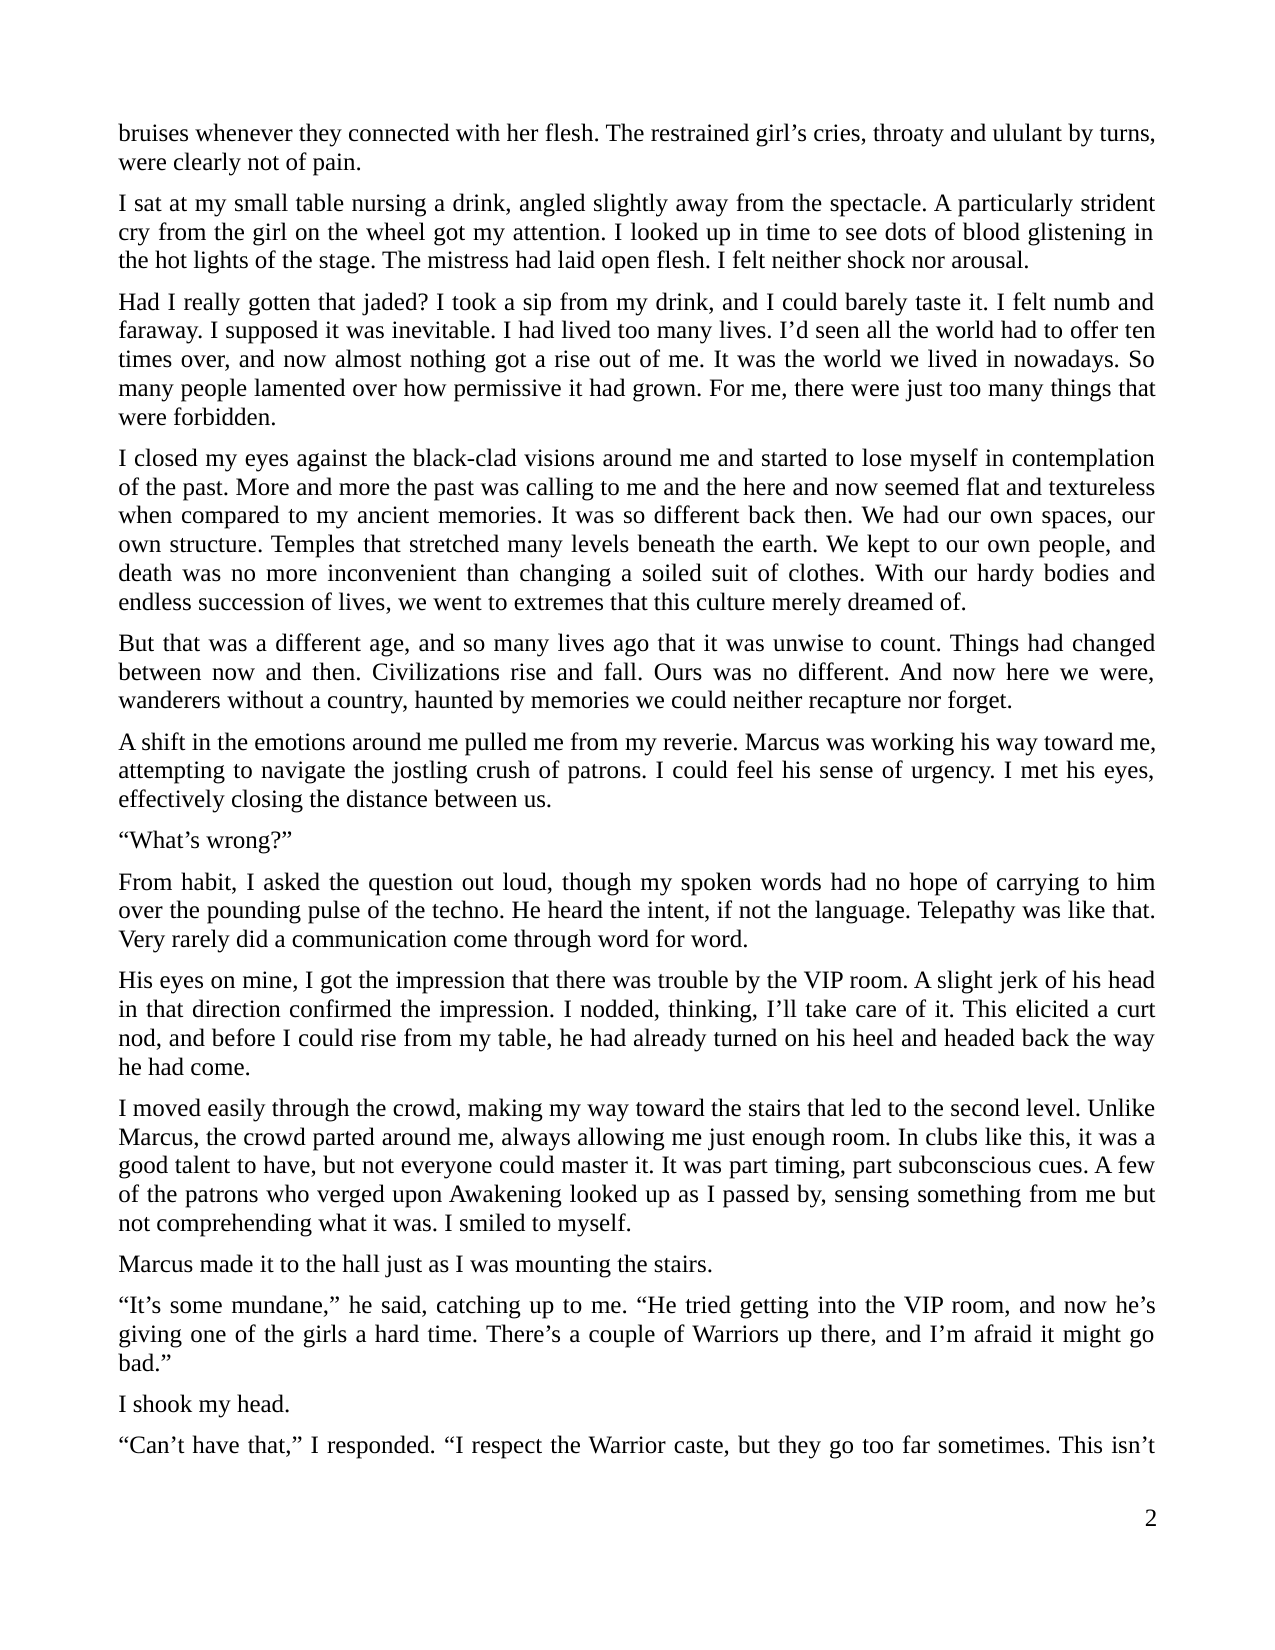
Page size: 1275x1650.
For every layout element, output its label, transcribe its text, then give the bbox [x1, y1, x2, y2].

text I moved easily through the crowd, making my way toward the stairs that led to the second level. Unlike Marcus, the crowd parted around me, always allowing me just enough room. In clubs like this, it was a good talent to have, but not everyone could master it. It was part timing, part subconscious cues. A few of the patrons who verged upon Awakening looked up as I passed by, sensing something from me but not comprehending what it was. I smiled to myself. [118, 1093, 1157, 1237]
text Marcus made it to the hall just as I was mounting the stairs. [118, 1249, 1157, 1278]
text But that was a different age, and so many lives ago that it was unwise to count. Things had changed between now and then. Civilizations rise and fall. Ours was no different. And now here we were, wanderers without a country, haunted by memories we could neither recapture nor forget. [118, 628, 1157, 714]
text Had I really gotten that jaded? I took a sip from my drink, and I could barely taste it. I felt numb and faraway. I supposed it was inevitable. I had lived too many lives. I’d seen all the world had to offer ten times over, and now almost nothing got a rise out of me. It was the world we lived in nowadays. So many people lamented over how permissive it had grown. For me, there were just too many things that were forbidden. [118, 287, 1157, 431]
text A shift in the emotions around me pulled me from my reverie. Marcus was working his way toward me, attempting to navigate the jostling crush of patrons. I could feel his sense of urgency. I met his eyes, effectively closing the distance between us. [118, 727, 1157, 813]
text “Can’t have that,” I responded. “I respect the Warrior caste, but they go too far sometimes. This isn’t [118, 1431, 1157, 1459]
text I sat at my small table nursing a drink, angled slightly away from the spectacle. A particularly strident cry from the girl on the wheel got my attention. I looked up in time to see dots of blood glistening in the hot lights of the stage. The mistress had laid open flesh. I felt neither shock nor arousal. [118, 188, 1157, 274]
text “It’s some mundane,” he said, catching up to me. “He tried getting into the VIP room, and now he’s giving one of the girls a hard time. There’s a couple of Warriors up there, and I’m afraid it might go bad.” [118, 1291, 1157, 1377]
text bruises whenever they connected with her flesh. The restrained girl’s cries, throaty and ululant by turns, were clearly not of pain. [118, 118, 1157, 176]
text From habit, I asked the question out loud, though my spoken words had no hope of carrying to him over the pounding pulse of the techno. He heard the intent, if not the language. Telepathy was like that. Very rarely did a communication come through word for word. [118, 867, 1157, 953]
text I closed my eyes against the black-clad visions around me and started to lose myself in contemplation of the past. More and more the past was calling to me and the here and now seemed flat and textureless when compared to my ancient memories. It was so different back then. We had our own spaces, our own structure. Temples that stretched many levels beneath the earth. We kept to our own people, and death was no more inconvenient than changing a soiled suit of clothes. With our hardy bodies and endless succession of lives, we went to extremes that this culture merely dreamed of. [118, 443, 1157, 616]
text I shook my head. [118, 1389, 1157, 1418]
text His eyes on mine, I got the impression that there was trouble by the VIP room. A slight jerk of his head in that direction confirmed the impression. I nodded, thinking, I’ll take care of it. This elicited a curt nod, and before I could rise from my table, he had already turned on his heel and headed back the way he had come. [118, 966, 1157, 1081]
text “What’s wrong?” [118, 826, 1157, 854]
